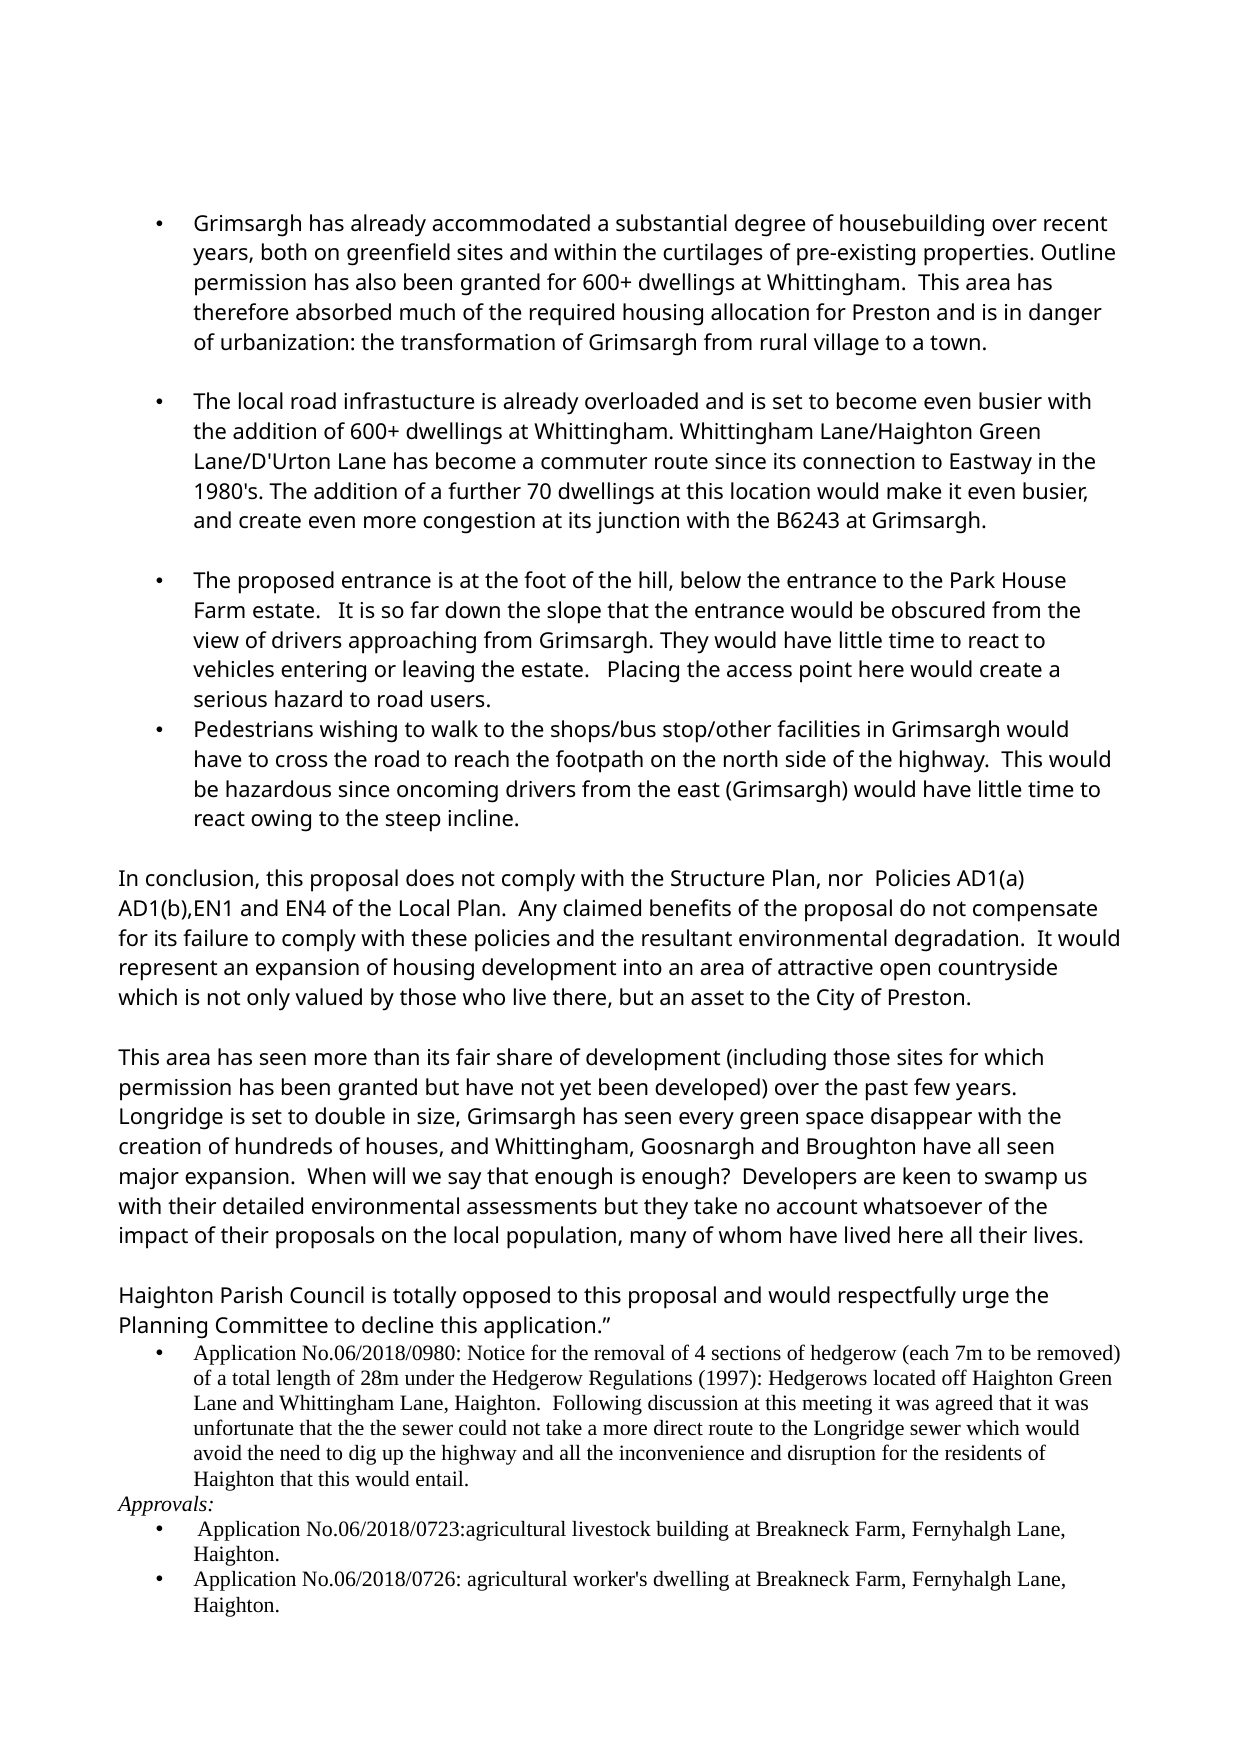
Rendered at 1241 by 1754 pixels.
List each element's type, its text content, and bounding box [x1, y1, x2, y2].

text Haighton Parish Council is totally opposed to this proposal and would respectfully urge the Planning Committee to decline this application.” [118, 1280, 1122, 1339]
list Grimsargh has already accommodated a substantial degree of housebuilding over recent years, both on greenfield sites and within the curtilages of pre-existing properties. Outline permission has also been granted for 600+ dwellings at Whittingham. This area has therefore absorbed much of the required housing allocation for Preston and is in danger of urbanization: the transformation of Grimsargh from rural village to a town. [156, 207, 1122, 356]
list Application No.06/2018/0723:agricultural livestock building at Breakneck Farm, Fernyhalgh Lane, Haighton. [156, 1516, 1122, 1566]
list The proposed entrance is at the foot of the hill, below the entrance to the Park House Farm estate. It is so far down the slope that the entrance would be obscured from the view of drivers approaching from Grimsargh. They would have little time to react to vehicles entering or leaving the estate. Placing the access point here would create a serious hazard to road users. [156, 565, 1122, 714]
text In conclusion, this proposal does not comply with the Structure Plan, nor Policies AD1(a) AD1(b),EN1 and EN4 of the Local Plan. Any claimed benefits of the proposal do not compensate for its failure to comply with these policies and the resultant environmental degradation. It would represent an expansion of housing development into an area of attractive open countryside which is not only valued by those who live there, but an asset to the City of Preston. [118, 863, 1122, 1012]
list Pedestrians wishing to walk to the shops/bus stop/other facilities in Grimsargh would have to cross the road to reach the footpath on the north side of the highway. This would be hazardous since oncoming drivers from the east (Grimsargh) would have little time to react owing to the steep incline. [156, 714, 1122, 833]
list Application No.06/2018/0980: Notice for the removal of 4 sections of hedgerow (each 7m to be removed) of a total length of 28m under the Hedgerow Regulations (1997): Hedgerows located off Haighton Green Lane and Whittingham Lane, Haighton. Following discussion at this meeting it was agreed that it was unfortunate that the the sewer could not take a more direct route to the Longridge sewer which would avoid the need to dig up the highway and all the inconvenience and disruption for the residents of Haighton that this would entail. [156, 1339, 1122, 1491]
text This area has seen more than its fair share of development (including those sites for which permission has been granted but have not yet been developed) over the past few years. Longridge is set to double in size, Grimsargh has seen every green space disappear with the creation of hundreds of houses, and Whittingham, Goosnargh and Broughton have all seen major expansion. When will we say that enough is enough? Developers are keen to swamp us with their detailed environmental assessments but they take no account whatsoever of the impact of their proposals on the local population, many of whom have lived here all their lives. [118, 1042, 1122, 1250]
text Approvals: [118, 1491, 1122, 1516]
list Application No.06/2018/0726: agricultural worker's dwelling at Breakneck Farm, Fernyhalgh Lane, Haighton. [156, 1566, 1122, 1617]
list The local road infrastucture is already overloaded and is set to become even busier with the addition of 600+ dwellings at Whittingham. Whittingham Lane/Haighton Green Lane/D'Urton Lane has become a commuter route since its connection to Eastway in the 1980's. The addition of a further 70 dwellings at this location would make it even busier, and create even more congestion at its junction with the B6243 at Grimsargh. [156, 386, 1122, 535]
